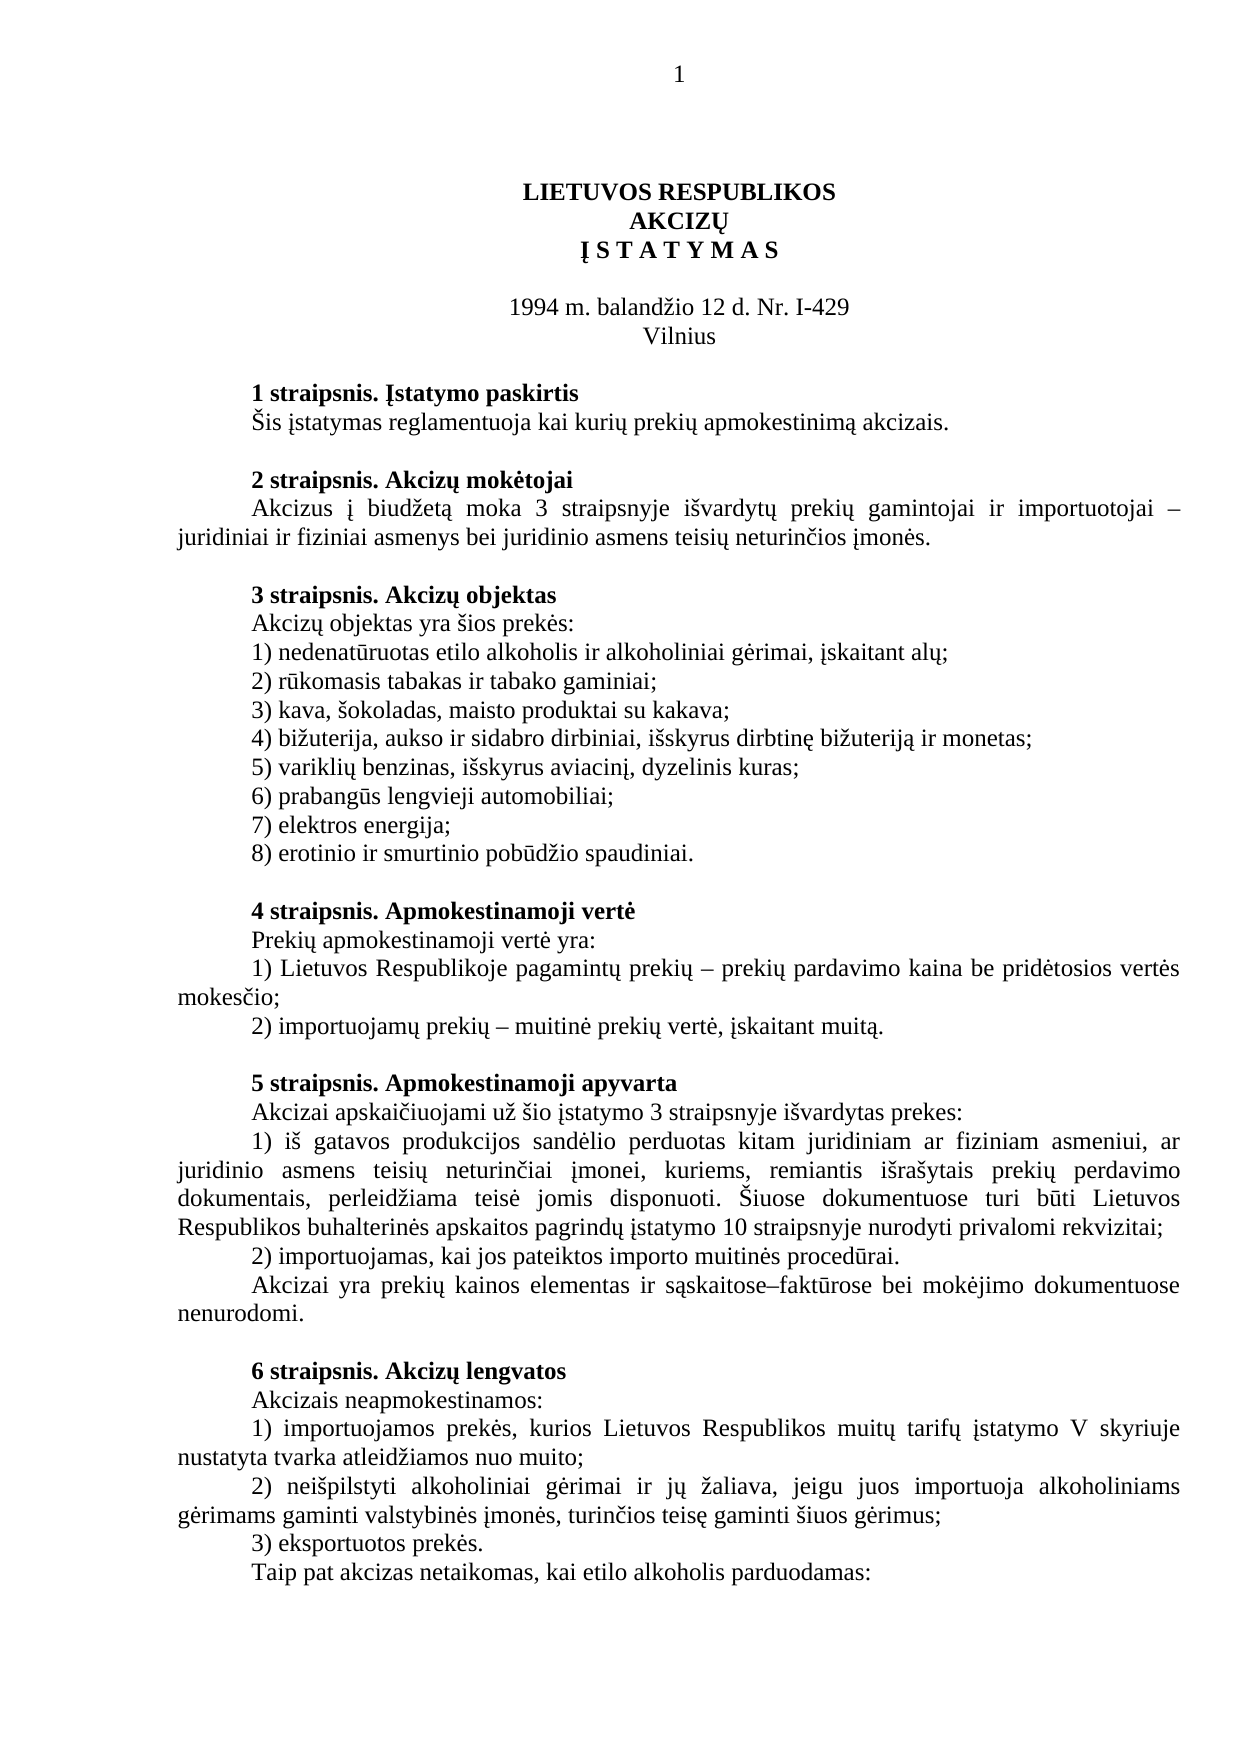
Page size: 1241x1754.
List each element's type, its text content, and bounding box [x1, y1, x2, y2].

text 2) importuojamų prekių – muitinė prekių vertė, įskaitant muitą. [177, 1011, 1181, 1040]
text Vilnius [177, 321, 1181, 350]
text 4 straipsnis. Apmokestinamoji vertė [177, 896, 1181, 925]
text 2) neišpilstyti alkoholiniai gėrimai ir jų žaliava, jeigu juos importuoja alkoholiniams gėrimams gaminti valstybinės įmonės, turinčios teisę gaminti šiuos gėrimus; [177, 1471, 1181, 1528]
text 5) variklių benzinas, išskyrus aviacinį, dyzelinis kuras; [177, 752, 1181, 781]
text 1) Lietuvos Respublikoje pagamintų prekių – prekių pardavimo kaina be pridėtosios vertės mokesčio; [177, 953, 1181, 1011]
text 3) kava, šokoladas, maisto produktai su kakava; [177, 695, 1181, 723]
text 2) rūkomasis tabakas ir tabako gaminiai; [177, 666, 1181, 695]
text Į S T A T Y M A S [177, 235, 1181, 263]
text Akcizų objektas yra šios prekės: [177, 608, 1181, 637]
text 1) iš gatavos produkcijos sandėlio perduotas kitam juridiniam ar fiziniam asmeniui, ar juridinio asmens teisių neturinčiai įmonei, kuriems, remiantis išrašytais prekių perdavimo dokumentais, perleidžiama teisė jomis disponuoti. Šiuose dokumentuose turi būti Lietuvos Respublikos buhalterinės apskaitos pagrindų įstatymo 10 straipsnyje nurodyti privalomi rekvizitai; [177, 1126, 1181, 1241]
text 3 straipsnis. Akcizų objektas [177, 580, 1181, 608]
text Akcizai yra prekių kainos elementas ir sąskaitose–faktūrose bei mokėjimo dokumentuose nenurodomi. [177, 1270, 1181, 1327]
text Prekių apmokestinamoji vertė yra: [177, 925, 1181, 953]
text 1) nedenatūruotas etilo alkoholis ir alkoholiniai gėrimai, įskaitant alų; [177, 637, 1181, 666]
text AKCIZŲ [177, 206, 1181, 235]
text 1) importuojamos prekės, kurios Lietuvos Respublikos muitų tarifų įstatymo V skyriuje nustatyta tvarka atleidžiamos nuo muito; [177, 1413, 1181, 1471]
text Akcizus į biudžetą moka 3 straipsnyje išvardytų prekių gamintojai ir importuotojai – juridiniai ir fiziniai asmenys bei juridinio asmens teisių neturinčios įmonės. [177, 493, 1181, 551]
text 1 straipsnis. Įstatymo paskirtis [177, 378, 1181, 407]
text 5 straipsnis. Apmokestinamoji apyvarta [177, 1068, 1181, 1097]
text 3) eksportuotos prekės. [177, 1528, 1181, 1557]
text 2) importuojamas, kai jos pateiktos importo muitinės procedūrai. [177, 1241, 1181, 1270]
text 4) bižuterija, aukso ir sidabro dirbiniai, išskyrus dirbtinę bižuteriją ir monetas; [177, 723, 1181, 752]
text Taip pat akcizas netaikomas, kai etilo alkoholis parduodamas: [177, 1557, 1181, 1586]
text 7) elektros energija; [177, 810, 1181, 838]
text 6 straipsnis. Akcizų lengvatos [177, 1356, 1181, 1385]
text 2 straipsnis. Akcizų mokėtojai [177, 465, 1181, 493]
text Akcizais neapmokestinamos: [177, 1385, 1181, 1413]
text Akcizai apskaičiuojami už šio įstatymo 3 straipsnyje išvardytas prekes: [177, 1097, 1181, 1126]
text 8) erotinio ir smurtinio pobūdžio spaudiniai. [177, 838, 1181, 867]
text 1994 m. balandžio 12 d. Nr. I-429 [177, 292, 1181, 321]
text Šis įstatymas reglamentuoja kai kurių prekių apmokestinimą akcizais. [177, 407, 1181, 436]
text 6) prabangūs lengvieji automobiliai; [177, 781, 1181, 810]
text LIETUVOS RESPUBLIKOS [177, 177, 1181, 206]
